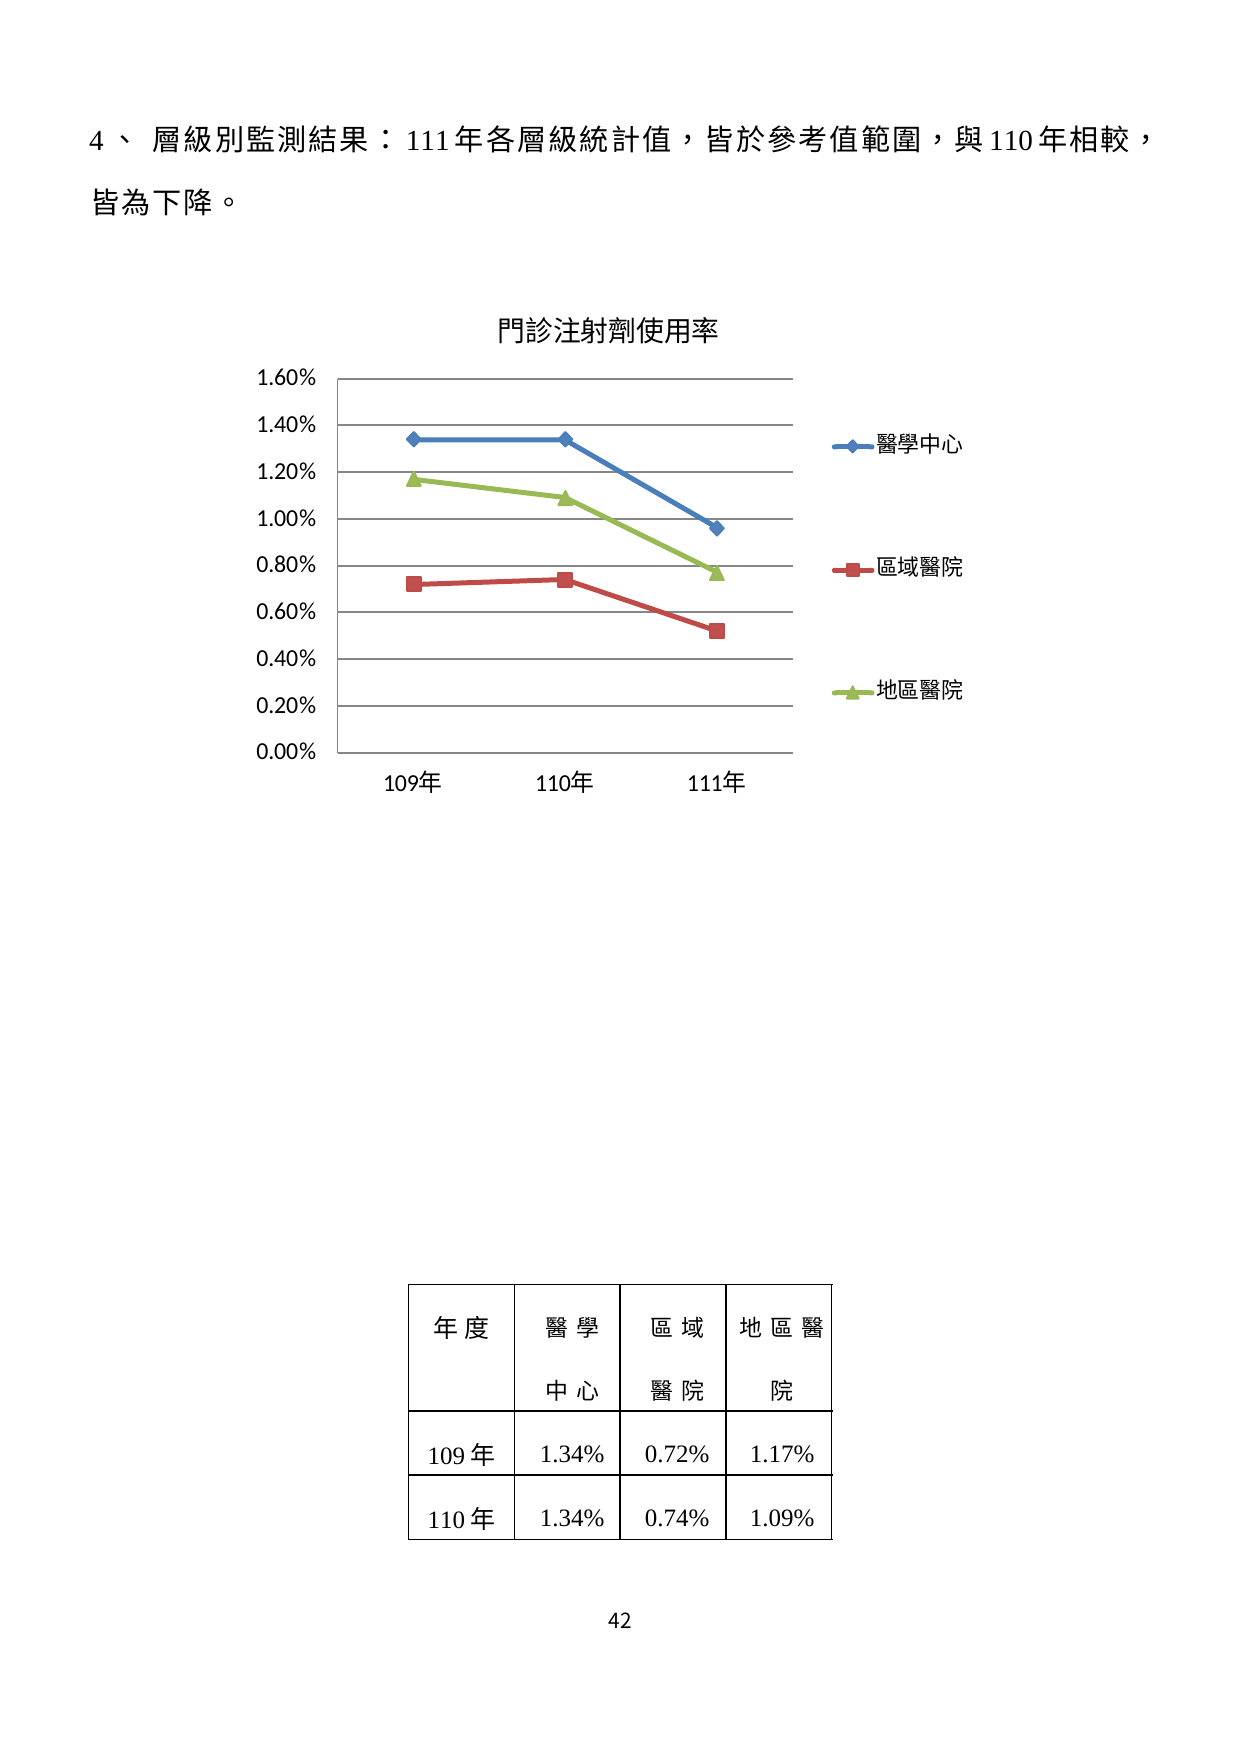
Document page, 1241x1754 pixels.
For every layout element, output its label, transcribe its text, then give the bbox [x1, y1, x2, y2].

table_cell 1.34% [515, 1476, 619, 1538]
list 層級別監測結果：111年各層級統計值，皆於參考值範圍，與110年相較，皆為下降。 [89, 96, 1145, 221]
table_header 地區醫院 [727, 1285, 831, 1410]
table_cell 0.74% [621, 1476, 725, 1538]
table_cell 109年 [409, 1412, 514, 1474]
table_cell 1.17% [727, 1412, 831, 1474]
table_cell 0.72% [621, 1412, 725, 1474]
table_header 年度 [409, 1285, 514, 1410]
table_cell 110年 [409, 1476, 514, 1538]
table_cell 1.34% [515, 1412, 619, 1474]
table_cell 1.09% [727, 1476, 831, 1538]
table_header 醫學中心 [515, 1285, 619, 1410]
table_header 區域醫院 [621, 1285, 725, 1410]
